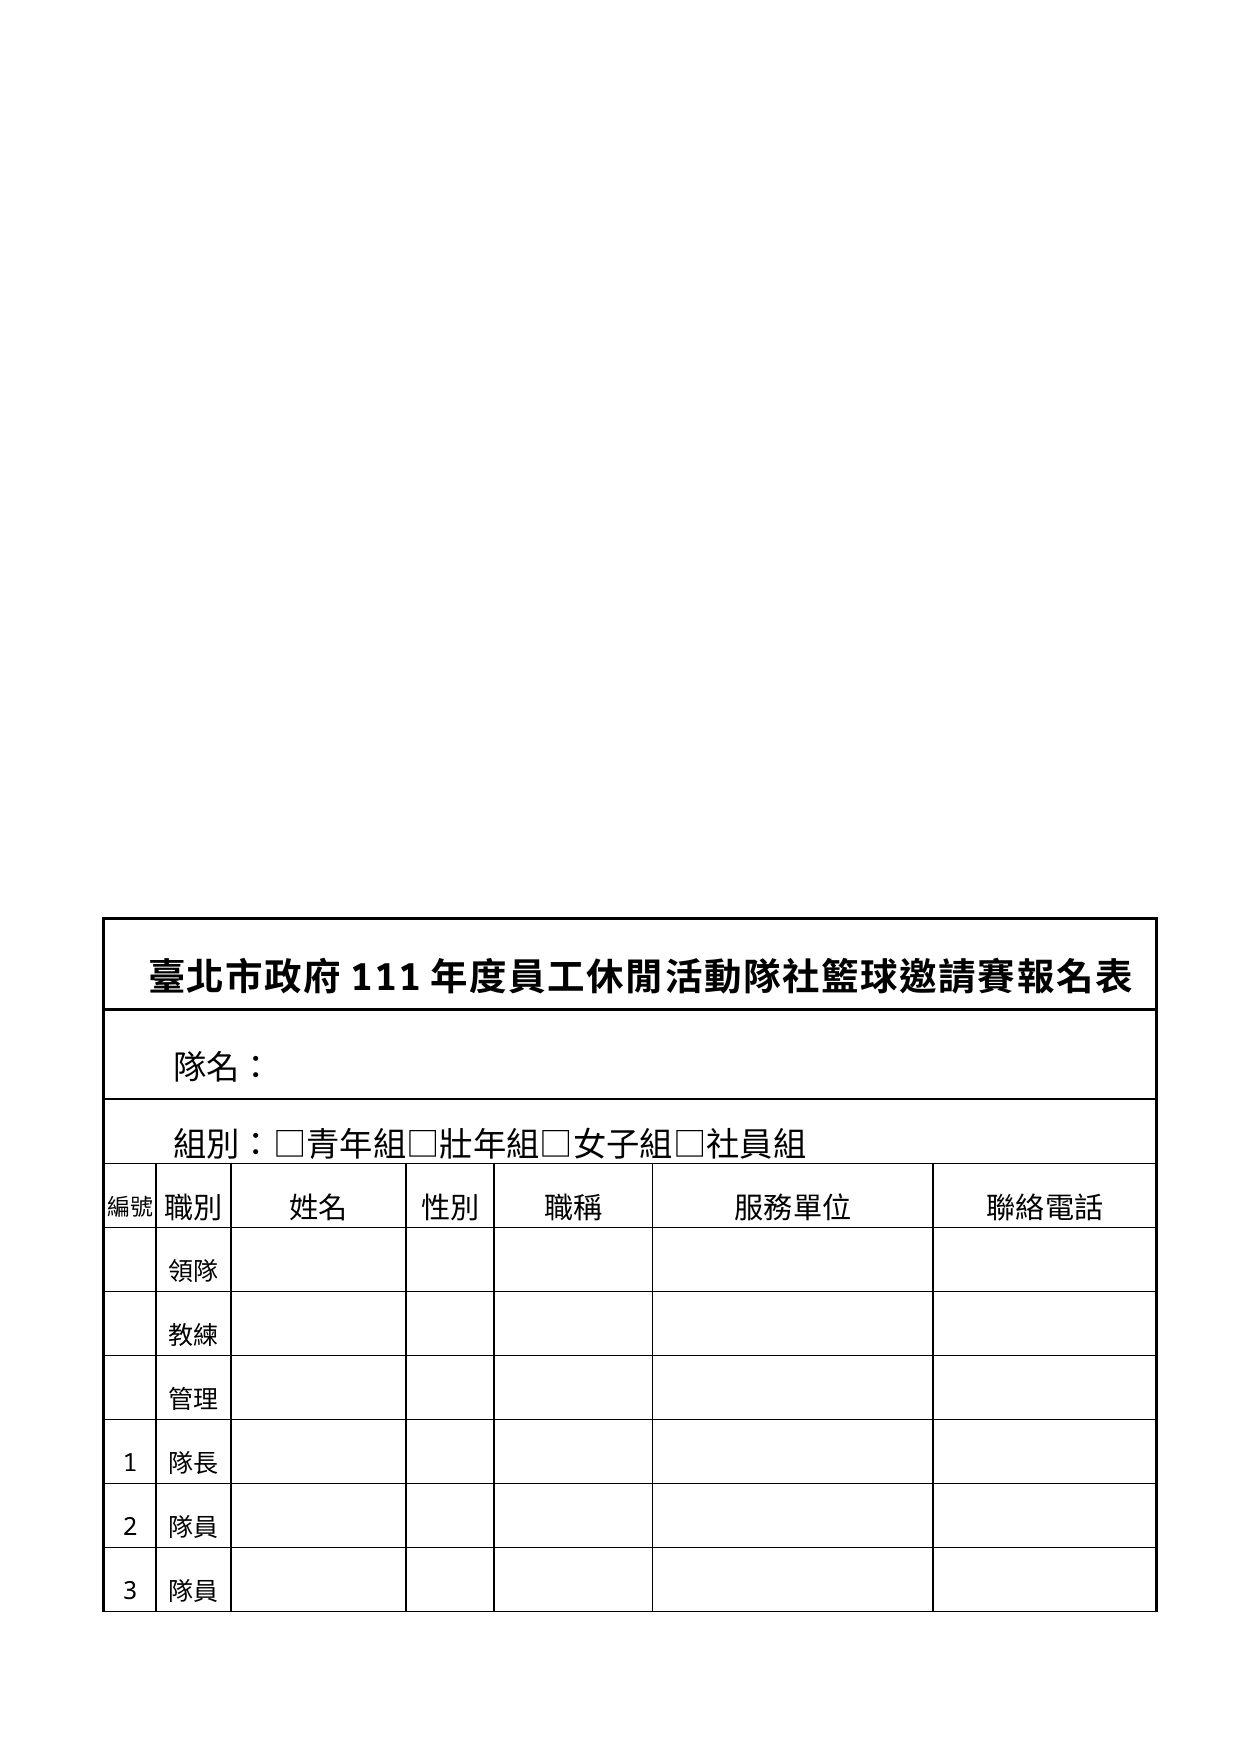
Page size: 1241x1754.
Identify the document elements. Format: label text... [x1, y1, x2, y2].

table_cell 1 [105, 1420, 155, 1483]
table_cell 3 [105, 1548, 155, 1611]
table_cell 服務單位 [653, 1164, 932, 1226]
table_cell [934, 1548, 1155, 1611]
table_cell [232, 1292, 405, 1354]
table_cell [653, 1548, 932, 1611]
table_cell 編號 [105, 1164, 155, 1226]
table_cell [407, 1484, 493, 1547]
table_cell [407, 1420, 493, 1483]
table_cell 領隊 [157, 1228, 230, 1291]
table_cell 教練 [157, 1292, 230, 1354]
table_cell 姓名 [232, 1164, 405, 1226]
table_cell [653, 1420, 932, 1483]
table_cell [495, 1484, 652, 1547]
table_cell 隊員 [157, 1484, 230, 1547]
table_cell [934, 1484, 1155, 1547]
table_cell 性別 [407, 1164, 493, 1226]
table_header 臺北市政府111年度員工休閒活動隊社籃球邀請賽報名表 [105, 920, 1155, 1008]
table_cell 職別 [157, 1164, 230, 1226]
table_cell [653, 1228, 932, 1291]
table_cell 2 [105, 1484, 155, 1547]
table_cell 組別：□青年組□壯年組□女子組□社員組 [105, 1100, 1155, 1162]
table_cell [232, 1484, 405, 1547]
table_cell [934, 1228, 1155, 1291]
table_cell 隊員 [157, 1548, 230, 1611]
table_cell 聯絡電話 [934, 1164, 1155, 1226]
table_cell [232, 1228, 405, 1291]
table_cell [495, 1228, 652, 1291]
table_cell [407, 1292, 493, 1354]
table_cell [653, 1356, 932, 1419]
table_cell [105, 1356, 155, 1419]
table_cell [105, 1228, 155, 1291]
table_cell [232, 1548, 405, 1611]
table_cell [105, 1292, 155, 1354]
table_cell [495, 1548, 652, 1611]
table_cell [232, 1356, 405, 1419]
table_cell [934, 1420, 1155, 1483]
table_cell [407, 1548, 493, 1611]
table_cell 隊長 [157, 1420, 230, 1483]
table_cell [934, 1292, 1155, 1354]
table_cell [407, 1228, 493, 1291]
table_cell [407, 1356, 493, 1419]
table_cell [495, 1356, 652, 1419]
table_cell [653, 1484, 932, 1547]
table_cell [232, 1420, 405, 1483]
table_cell [495, 1420, 652, 1483]
table_cell 管理 [157, 1356, 230, 1419]
table_cell [934, 1356, 1155, 1419]
table_cell 職稱 [495, 1164, 652, 1226]
table_cell [653, 1292, 932, 1354]
table_cell 隊名： [105, 1011, 1155, 1098]
table_cell [495, 1292, 652, 1354]
